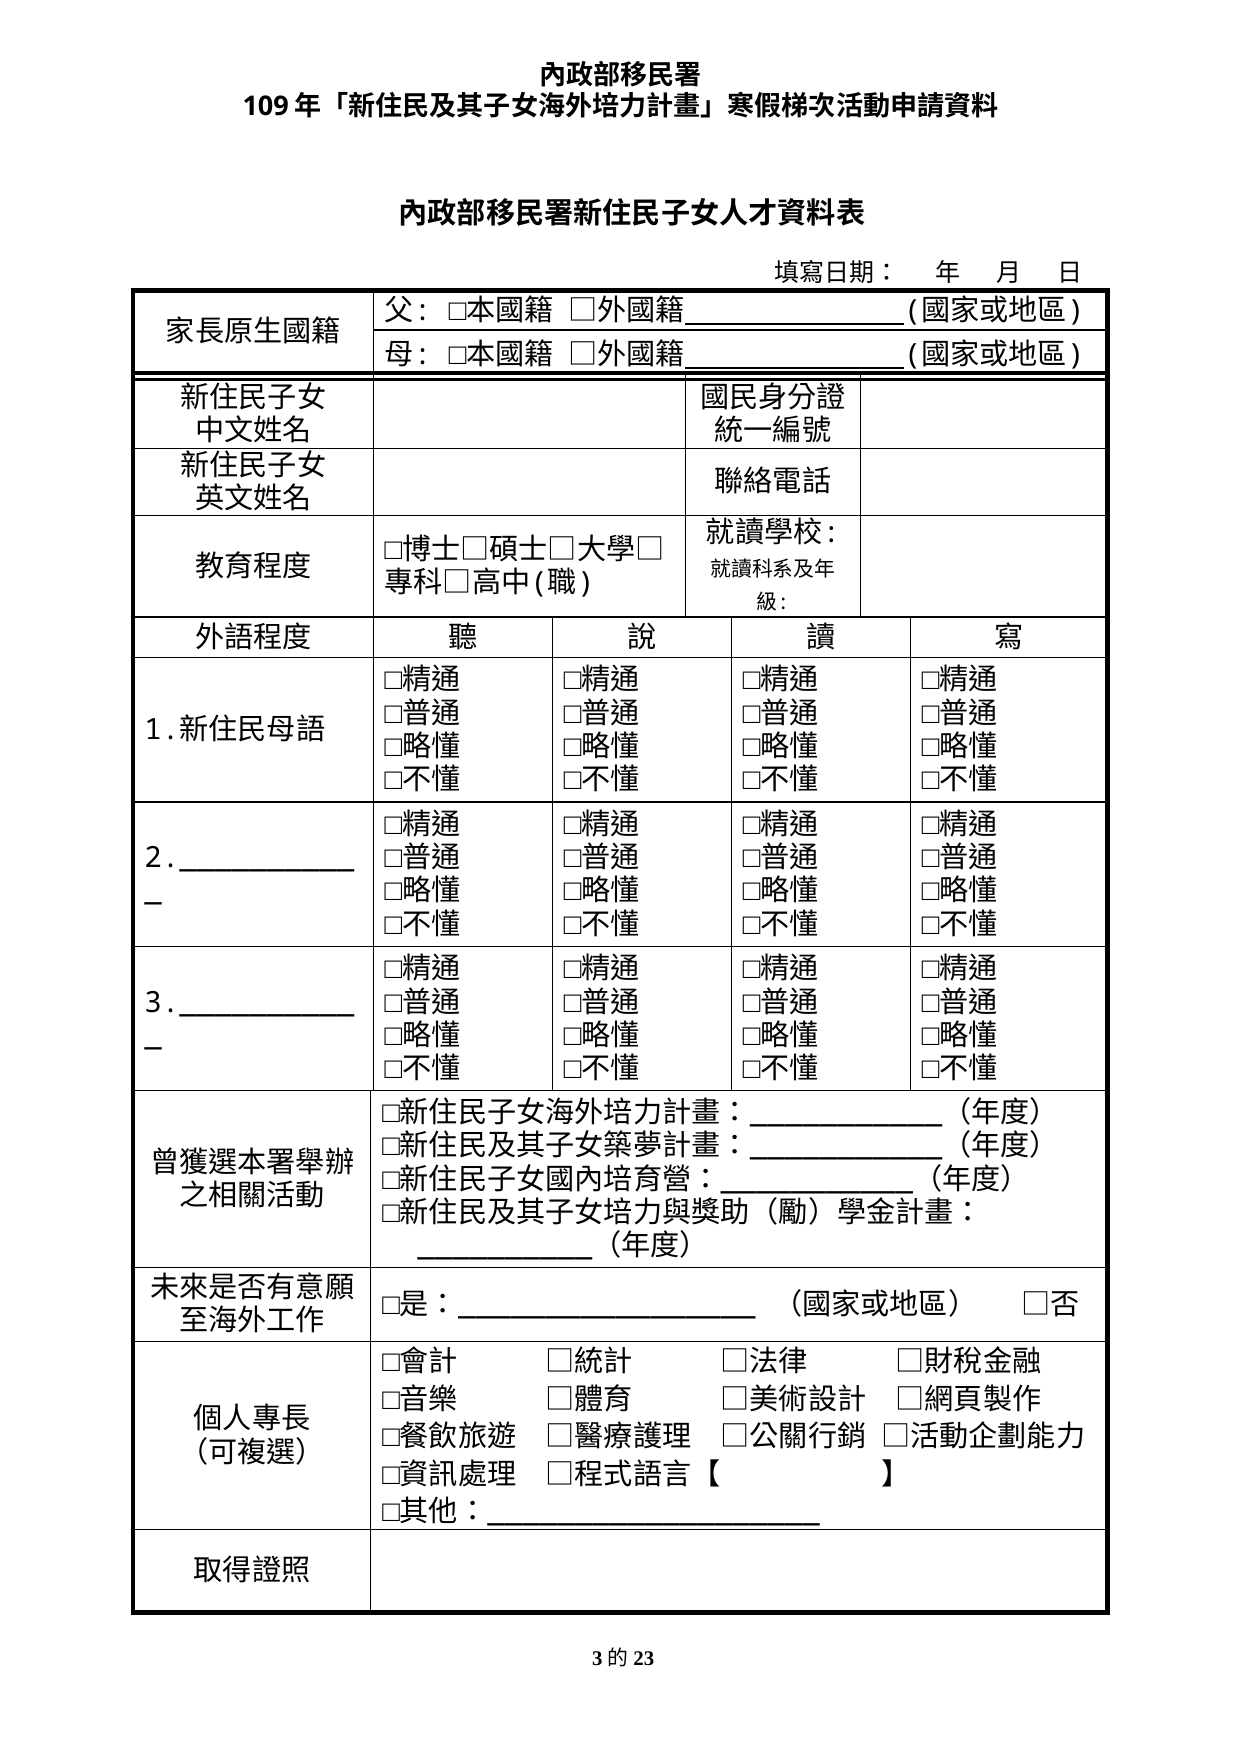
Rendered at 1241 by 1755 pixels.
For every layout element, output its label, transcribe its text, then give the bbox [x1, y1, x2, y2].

table_cell □精通 □普通 □略懂 □不懂 [374, 947, 552, 1090]
table_cell 1.新住民母語 [135, 658, 373, 801]
table_cell 3.___________ [135, 947, 373, 1090]
table_cell □精通 □普通 □略懂 □不懂 [553, 803, 731, 946]
table_header 父: □本國籍 □外國籍 (國家或地區) [374, 293, 1105, 329]
table_cell 讀 [732, 618, 910, 657]
table_cell 曾獲選本署舉辦之相關活動 [135, 1091, 370, 1267]
table_cell 母: □本國籍 □外國籍 (國家或地區) [374, 331, 1105, 371]
text 填寫日期： 年 月 日 [133, 257, 1083, 288]
table_cell □精通 □普通 □略懂 □不懂 [553, 658, 731, 801]
table_cell □精通 □普通 □略懂 □不懂 [553, 947, 731, 1090]
table_cell 國民身分證統一編號 [686, 381, 860, 447]
table_header 家長原生國籍 [135, 293, 373, 371]
table_cell □精通 □普通 □略懂 □不懂 [374, 658, 552, 801]
table_cell □精通 □普通 □略懂 □不懂 [911, 947, 1105, 1090]
table_cell 個人專長 （可複選） [135, 1342, 370, 1529]
table_cell □是：_________________ （國家或地區） □否 [371, 1268, 1105, 1341]
table_cell □博士□碩士□大學□專科□高中(職) [374, 516, 685, 616]
table_cell □精通 □普通 □略懂 □不懂 [911, 803, 1105, 946]
table_cell 新住民子女 英文姓名 [135, 449, 373, 515]
table_cell 外語程度 [135, 618, 373, 657]
table_cell 說 [553, 618, 731, 657]
table_cell 聯絡電話 [686, 449, 860, 515]
table_cell 寫 [911, 618, 1105, 657]
table_cell □精通 □普通 □略懂 □不懂 [732, 658, 910, 801]
table_cell 未來是否有意願至海外工作 [135, 1268, 370, 1341]
table_cell 取得證照 [135, 1530, 370, 1610]
table_cell [371, 1530, 1105, 1610]
text 內政部移民署新住民子女人才資料表 [133, 192, 1107, 232]
table_cell □精通 □普通 □略懂 □不懂 [374, 803, 552, 946]
table_cell 就讀學校: 就讀科系及年級: [686, 516, 860, 616]
table_cell [374, 449, 685, 515]
table_cell □精通 □普通 □略懂 □不懂 [732, 947, 910, 1090]
table_cell [861, 449, 1105, 515]
table_cell □會計 □統計 □法律 □財稅金融 □音樂 □體育 □美術設計 □網頁製作 □餐飲旅遊 □醫療護理 □公關行銷 □活動企劃能力 □資訊處理 □程式語言【 】 □其他：___________________ [371, 1342, 1105, 1529]
table_cell 2.___________ [135, 803, 373, 946]
table_cell □新住民子女海外培力計畫：___________（年度） □新住民及其子女築夢計畫：___________（年度） □新住民子女國內培育營：___________（年度） □新住民及其子女培力與獎助（勵）學金計畫： __________（年度） [371, 1091, 1105, 1267]
table_cell 教育程度 [135, 516, 373, 616]
table_cell [374, 381, 685, 447]
table_cell 聽 [374, 618, 552, 657]
table_cell 新住民子女 中文姓名 [135, 381, 373, 447]
table_cell [861, 381, 1105, 447]
table_cell □精通 □普通 □略懂 □不懂 [911, 658, 1105, 801]
table_cell [861, 516, 1105, 616]
table_cell □精通 □普通 □略懂 □不懂 [732, 803, 910, 946]
